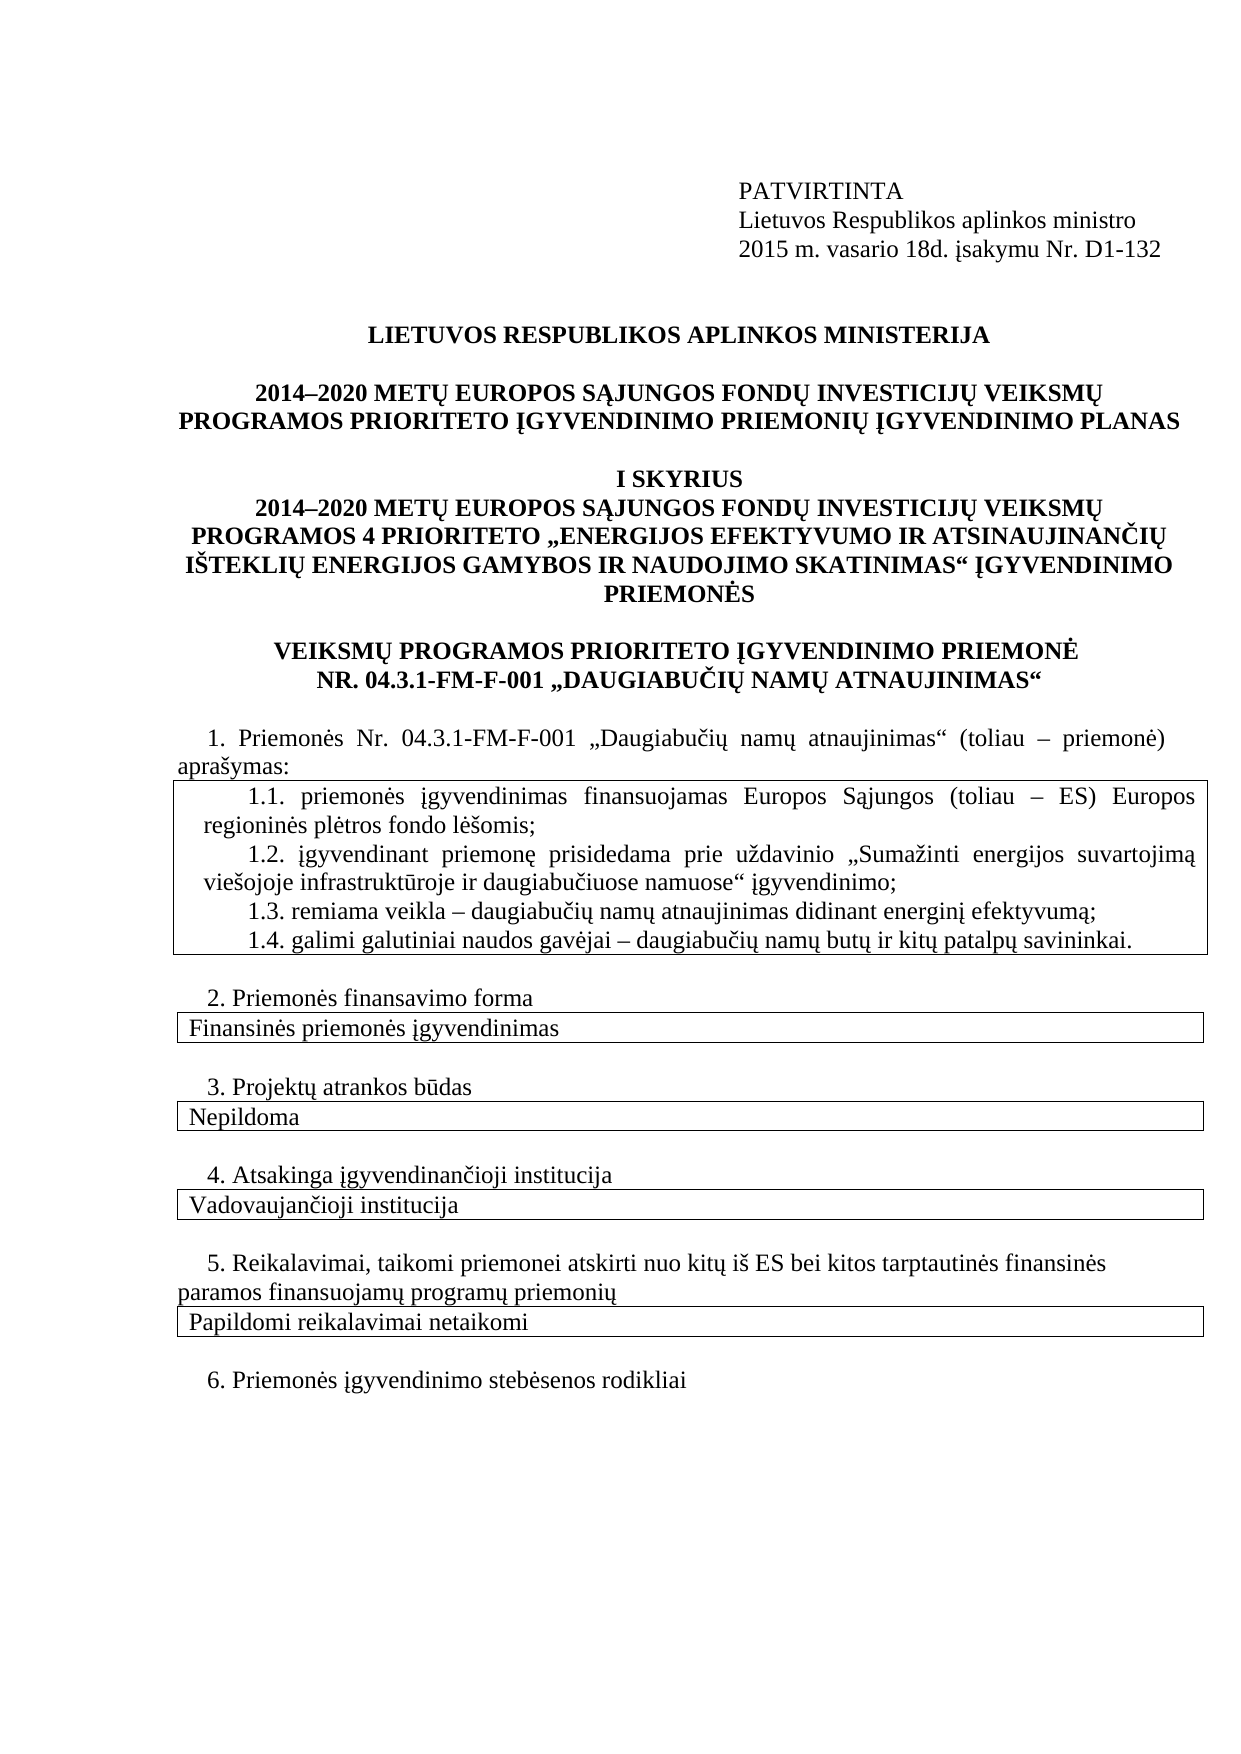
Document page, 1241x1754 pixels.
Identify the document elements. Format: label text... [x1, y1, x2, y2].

table_header Papildomi reikalavimai netaikomi [178, 1307, 1203, 1336]
text 3. Projektų atrankos būdas [207, 1072, 1181, 1101]
table_cell 1.3. remiama veikla – daugiabučių namų atnaujinimas didinant energinį efektyvumą; 1.4. galimi galutiniai naudos gavėjai – daugiabučių namų butų ir kitų patalpų savininkai. [174, 896, 1207, 954]
text NR. 04.3.1-FM-F-001 „daugiabučių namų atnaujinimas“ [177, 665, 1181, 694]
text LIETUVOS RESPUBLIKOS APLINKOS MINISTERIJA [177, 320, 1181, 349]
table_header 1.1. priemonės įgyvendinimas finansuojamas Europos Sąjungos (toliau – ES) Europos regioninės plėtros fondo lėšomis; [174, 781, 1207, 839]
table_header Finansinės priemonės įgyvendinimas [178, 1013, 1203, 1042]
text 6. Priemonės įgyvendinimo stebėsenos rodikliai [177, 1366, 1181, 1394]
text 2. Priemonės finansavimo forma [177, 983, 1181, 1012]
text I SKYRIUS [177, 464, 1181, 493]
table_header Vadovaujančioji institucija [178, 1190, 1203, 1219]
text 2015 m. vasario 18d. įsakymu Nr. D1-132 [738, 234, 1181, 263]
text 4. Atsakinga įgyvendinančioji institucija [207, 1160, 1181, 1189]
text 5. Reikalavimai, taikomi priemonei atskirti nuo kitų iš ES bei kitos tarptautinės finansinės paramos finansuojamų programų priemonių [177, 1248, 1181, 1306]
text 2014–2020 METŲ EUROPOS SĄJUNGOS FONDŲ INVESTICIJŲ VEIKSMŲ PROGRAMOS 4 PRIORITETO „ENERGIJOS EFEKTYVUMO IR ATSINAUJINANČIŲ IŠTEKLIŲ ENERGIJOS GAMYBOS IR NAUDOJIMO SKATINIMAS“ ĮGYVENDINIMO PRIEMONĖS [177, 493, 1181, 608]
text 1. Priemonės Nr. 04.3.1-FM-F-001 „Daugiabučių namų atnaujinimas“ (toliau – priemonė) aprašymas: [177, 723, 1167, 780]
text 2014–2020 METŲ EUROPOS SĄJUNGOS FONDŲ INVESTICIJŲ VEIKSMŲ PROGRAMOS PRIORITETO ĮGYVENDINIMO Priemonių įgyvendinimo planas [177, 378, 1181, 435]
table_cell 1.2. įgyvendinant priemonę prisidedama prie uždavinio „Sumažinti energijos suvartojimą viešojoje infrastruktūroje ir daugiabučiuose namuose“ įgyvendinimo; [174, 839, 1207, 896]
text PATVIRTINTA [738, 176, 1181, 205]
table_header Nepildoma [178, 1102, 1203, 1130]
text Lietuvos Respublikos aplinkos ministro [738, 205, 1181, 234]
text VEIKSMŲ PROGRAMOS PRIORITETO ĮGYVENDINIMO PRIEMONĖ [177, 636, 1181, 665]
